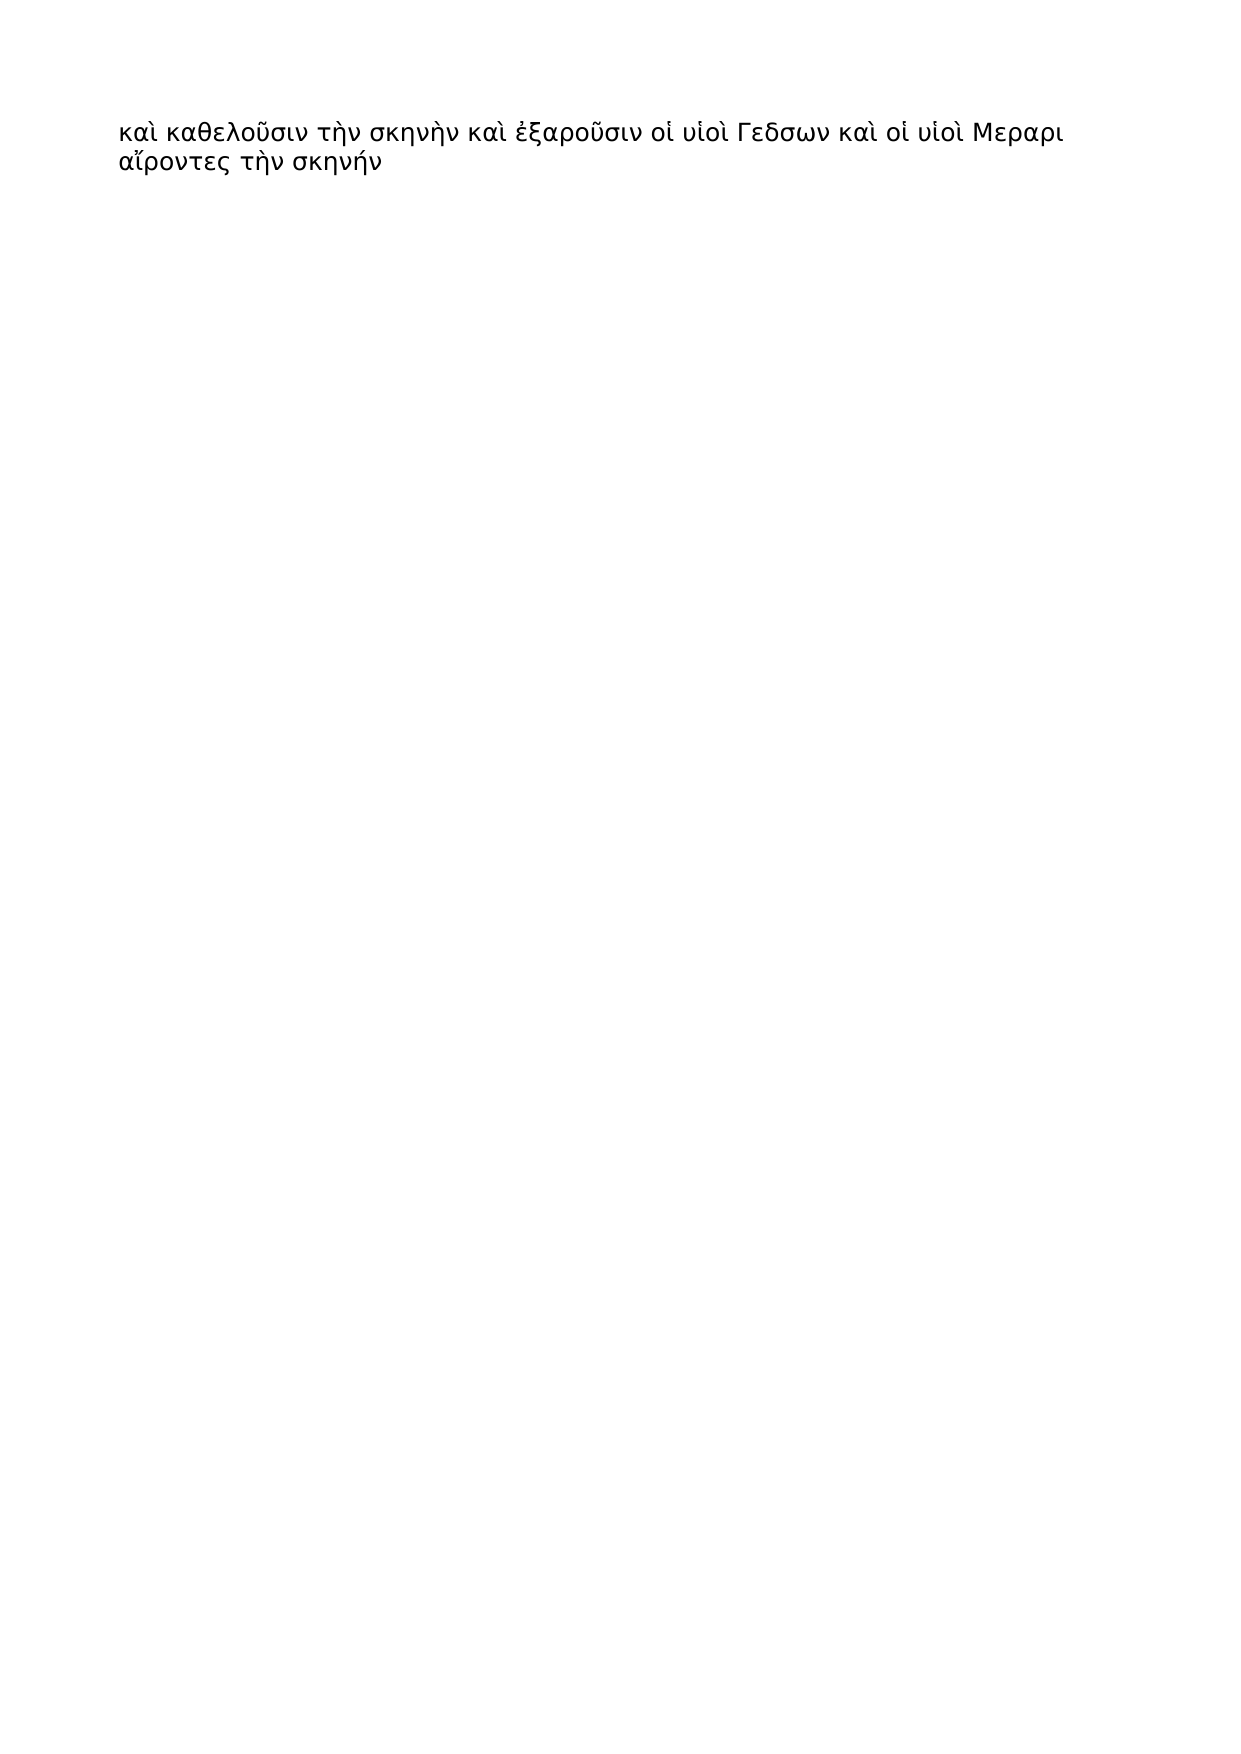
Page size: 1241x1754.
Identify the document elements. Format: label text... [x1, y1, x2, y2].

text καὶ καθελοῦσιν τὴν σκηνὴν καὶ ἐξαροῦσιν οἱ υἱοὶ Γεδσων καὶ οἱ υἱοὶ Μεραρι αἴροντες τὴν σκηνήν [118, 118, 1122, 176]
